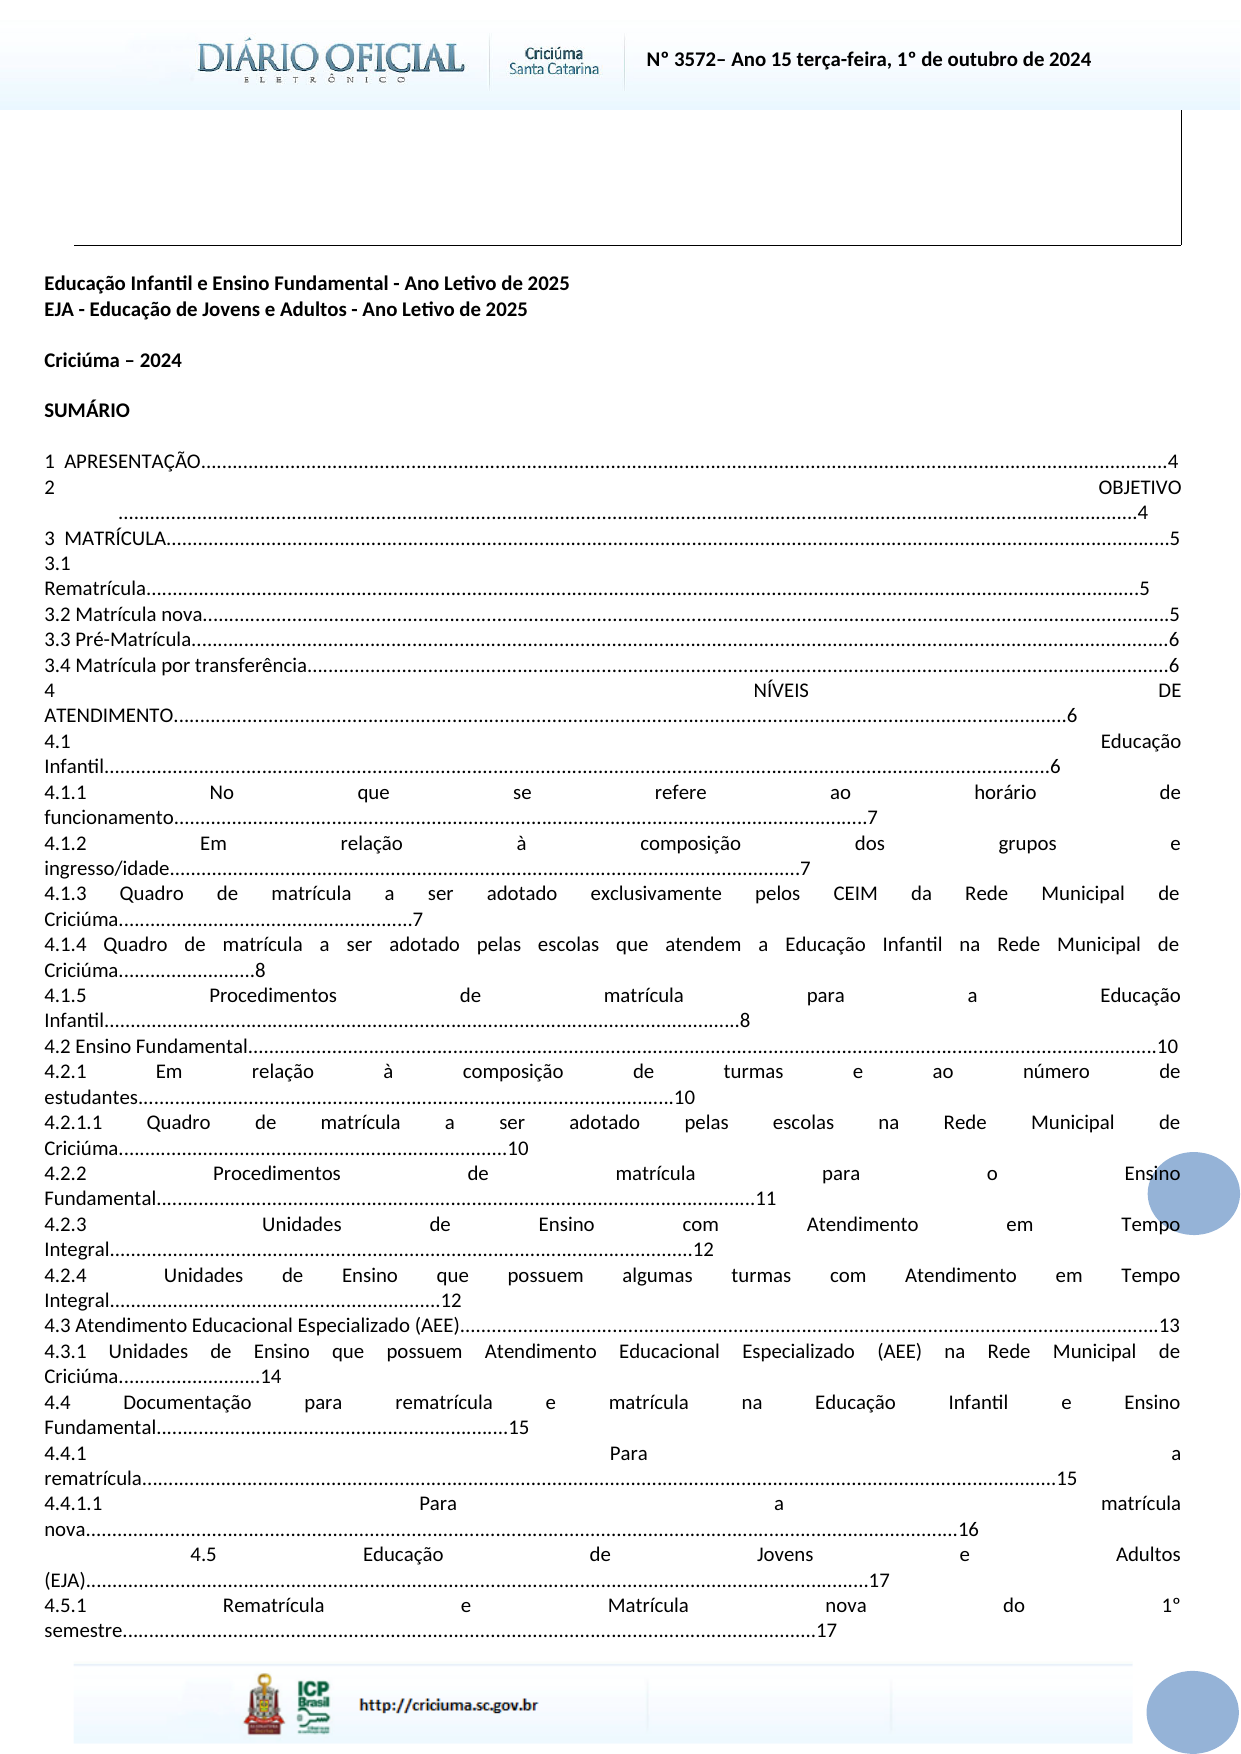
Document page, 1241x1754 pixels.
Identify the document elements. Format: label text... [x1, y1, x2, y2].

text 3.1 Rematrícula.............................................................................................................................................................................................5 [44, 550, 1181, 601]
text 4.2.4 Unidades de Ensino que possuem algumas turmas com Atendimento em Tempo Integral...............................................................12 [44, 1262, 1181, 1313]
text 1 APRESENTAÇÃO........................................................................................................................................................................................4 [44, 448, 1181, 474]
text 3.3 Pré-Matrícula..........................................................................................................................................................................................6 [44, 626, 1181, 652]
text 4.2.2 Procedimentos de matrícula para o Ensino Fundamental..................................................................................................................11 [44, 1160, 1165, 1211]
text 4.4.1.1 Para a matrícula nova......................................................................................................................................................................16 [44, 1491, 1181, 1541]
text 4.5.1 Rematrícula e Matrícula nova do 1º semestre....................................................................................................................................17 [44, 1592, 1181, 1643]
text 4.2.3 Unidades de Ensino com Atendimento em Tempo Integral...............................................................................................................12 [44, 1211, 1181, 1262]
text 4.3.1 Unidades de Ensino que possuem Atendimento Educacional Especializado (AEE) na Rede Municipal de Criciúma...........................14 [44, 1338, 1181, 1389]
text 4.1.5 Procedimentos de matrícula para a Educação Infantil.........................................................................................................................8 [44, 982, 1181, 1033]
text 4.2.1.1 Quadro de matrícula a ser adotado pelas escolas na Rede Municipal de Criciúma..........................................................................10 [44, 1109, 1181, 1160]
text 3.4 Matrícula por transferência....................................................................................................................................................................6 [44, 652, 1181, 677]
text 4.1.2 Em relação à composição dos grupos e ingresso/idade........................................................................................................................7 [44, 830, 1181, 881]
text Criciúma – 2024 [44, 347, 1181, 372]
text 4.4.1 Para a rematrícula..............................................................................................................................................................................15 [44, 1440, 1181, 1491]
text 2 OBJETIVO ..................................................................................................................................................................................................4 [44, 474, 1181, 525]
text 4.4 Documentação para rematrícula e matrícula na Educação Infantil e Ensino Fundamental...................................................................15 [44, 1389, 1181, 1440]
text 4.1.4 Quadro de matrícula a ser adotado pelas escolas que atendem a Educação Infantil na Rede Municipal de Criciúma..........................8 [44, 931, 1181, 982]
text SUMÁRIO [44, 398, 1181, 423]
text Educação Infantil e Ensino Fundamental - Ano Letivo de 2025 [44, 271, 1181, 296]
text 4.5 Educação de Jovens e Adultos (EJA).....................................................................................................................................................17 [44, 1541, 1181, 1592]
text 3.2 Matrícula nova........................................................................................................................................................................................5 [44, 601, 1181, 626]
text 4.1.1 No que se refere ao horário de funcionamento....................................................................................................................................7 [44, 779, 1181, 830]
text 4.2.1 Em relação à composição de turmas e ao número de estudantes......................................................................................................10 [44, 1058, 1181, 1109]
text 4.1 Educação Infantil....................................................................................................................................................................................6 [44, 728, 1181, 779]
text 4.2 Ensino Fundamental.............................................................................................................................................................................10 [44, 1033, 1181, 1058]
text EJA - Educação de Jovens e Adultos - Ano Letivo de 2025 [44, 296, 1181, 321]
text 4 NÍVEIS DE ATENDIMENTO..........................................................................................................................................................................6 [44, 677, 1181, 728]
text 4.1.3 Quadro de matrícula a ser adotado exclusivamente pelos CEIM da Rede Municipal de Criciúma........................................................7 [44, 881, 1181, 931]
text 4.3 Atendimento Educacional Especializado (AEE).....................................................................................................................................13 [44, 1313, 1181, 1338]
text 3 MATRÍCULA...............................................................................................................................................................................................5 [44, 525, 1181, 550]
